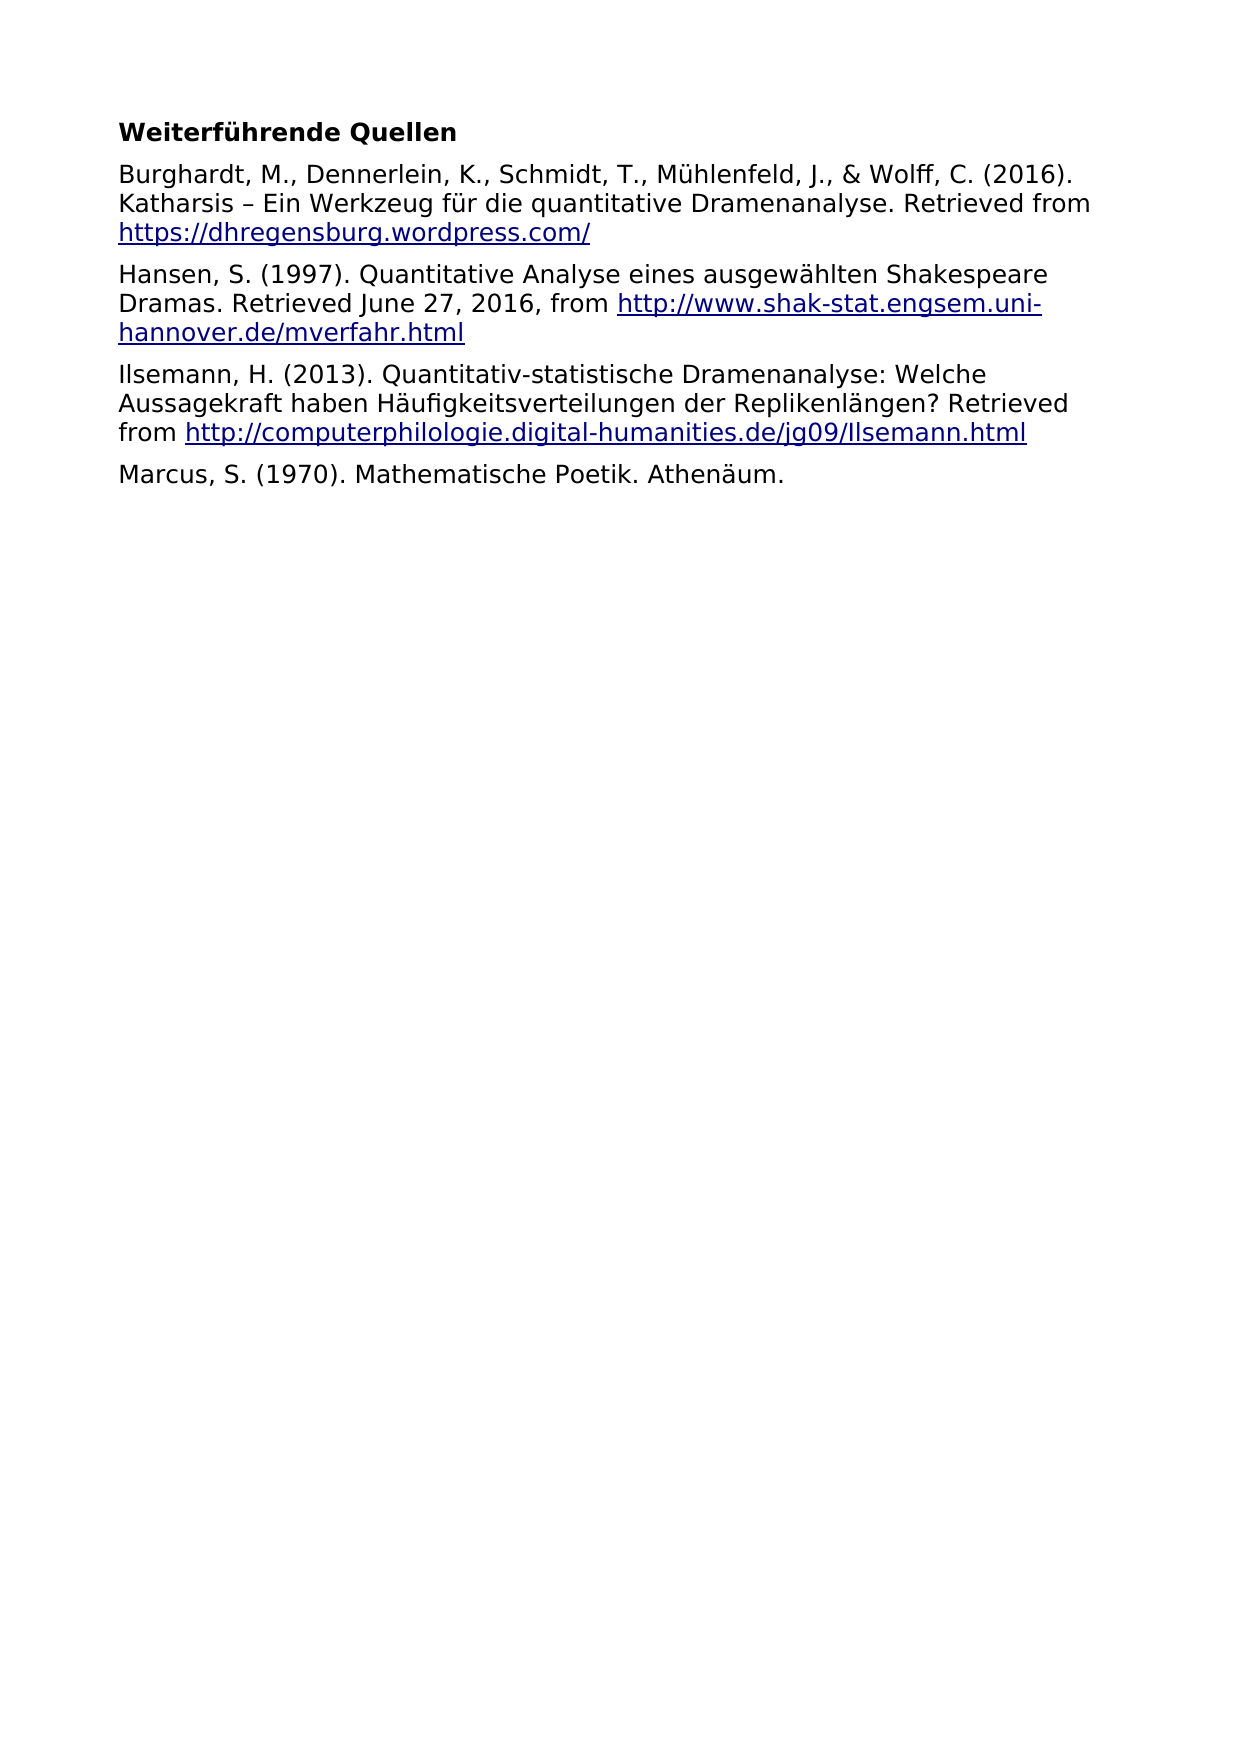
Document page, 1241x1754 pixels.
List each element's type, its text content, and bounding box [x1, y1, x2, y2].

text Ilsemann, H. (2013). Quantitativ-statistische Dramenanalyse: Welche Aussagekraft haben Häufigkeitsverteilungen der Replikenlängen? Retrieved from http://computerphilologie.digital-humanities.de/jg09/Ilsemann.html [118, 360, 1122, 447]
text Marcus, S. (1970). Mathematische Poetik. Athenäum. [118, 460, 1122, 489]
subtitle Weiterführende Quellen [118, 118, 1122, 147]
text Burghardt, M., Dennerlein, K., Schmidt, T., Mühlenfeld, J., & Wolff, C. (2016). Katharsis – Ein Werkzeug für die quantitative Dramenanalyse. Retrieved from https://dhregensburg.wordpress.com/ [118, 160, 1122, 247]
text Hansen, S. (1997). Quantitative Analyse eines ausgewählten Shakespeare Dramas. Retrieved June 27, 2016, from http://www.shak-stat.engsem.uni-hannover.de/mverfahr.html [118, 260, 1122, 347]
